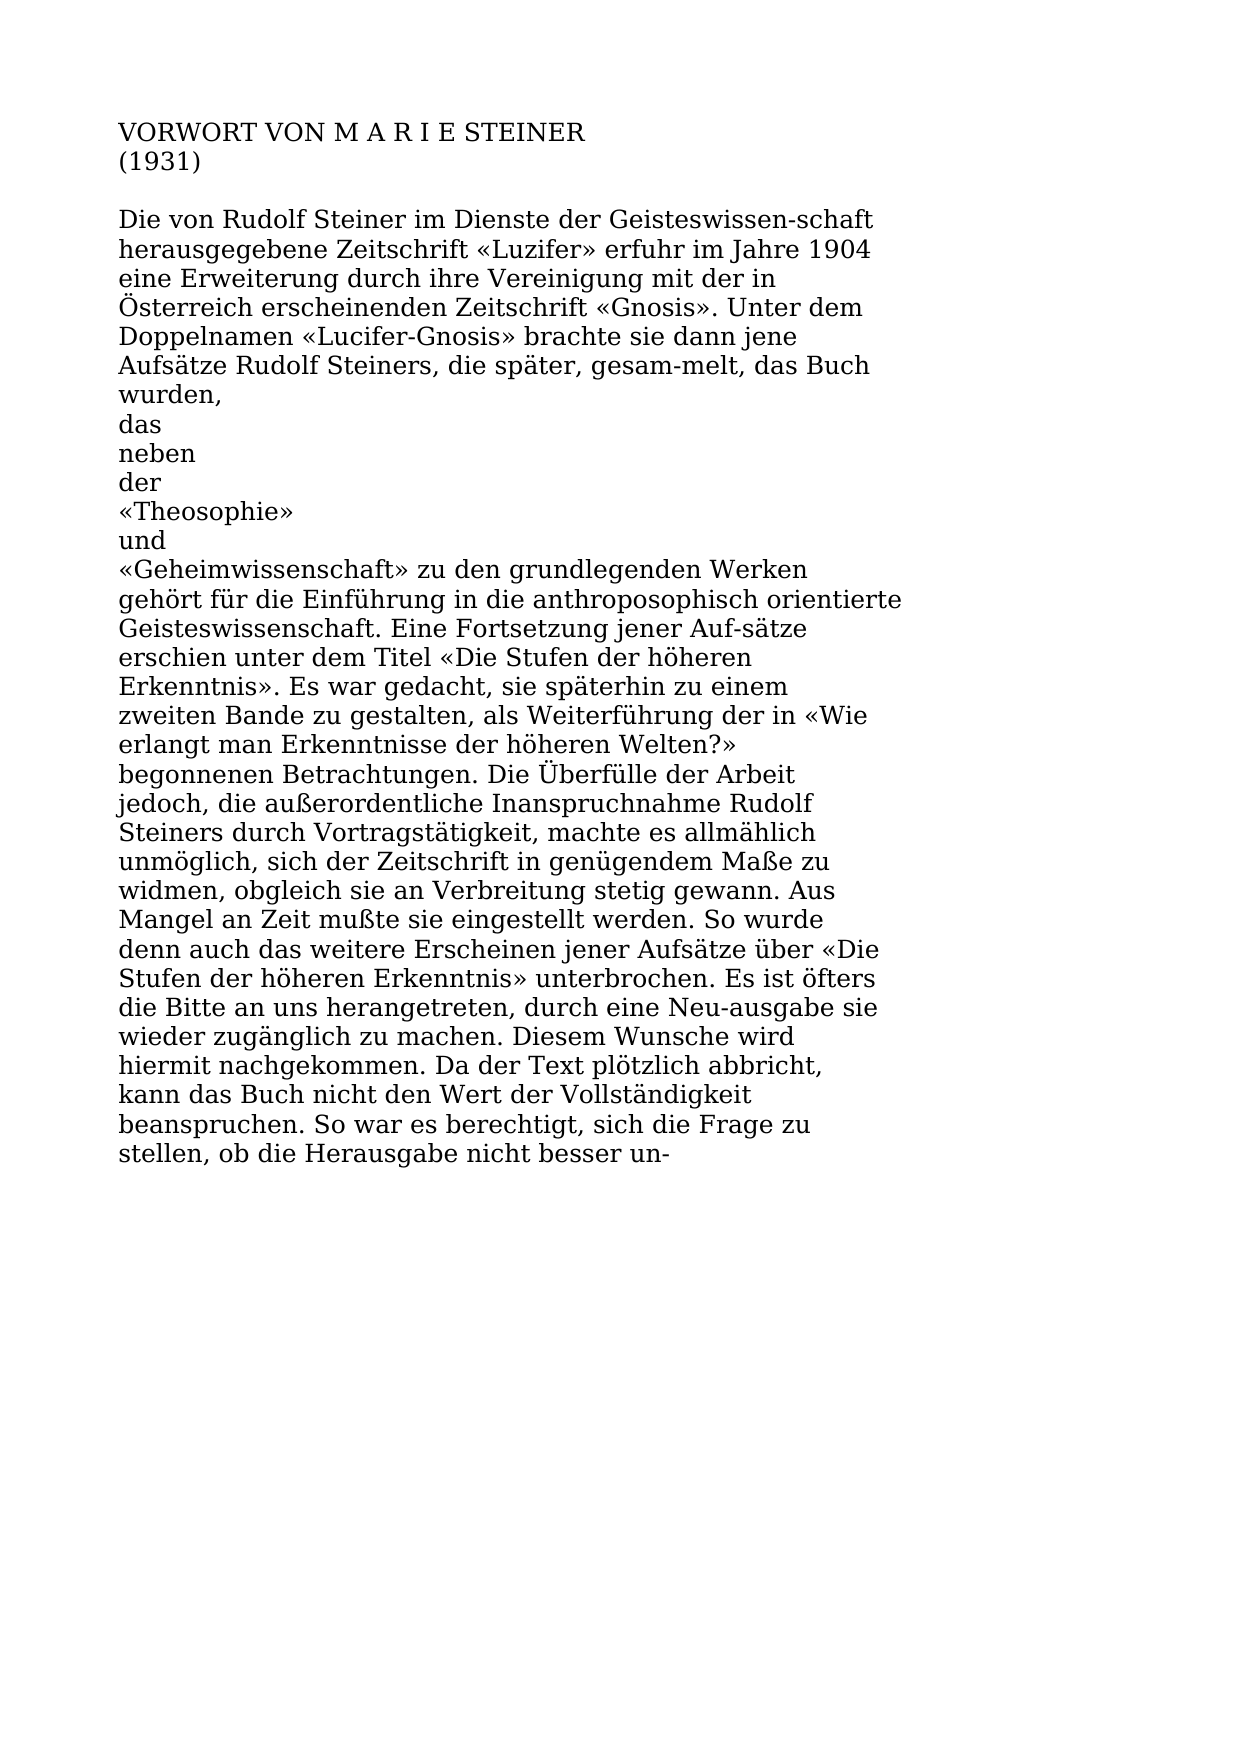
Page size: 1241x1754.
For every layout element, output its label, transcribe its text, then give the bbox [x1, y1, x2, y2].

text und [118, 526, 1122, 556]
text Die von Rudolf Steiner im Dienste der Geisteswissen-schaft [118, 206, 1122, 235]
text Mangel an Zeit mußte sie eingestellt werden. So wurde [118, 906, 1122, 935]
text Erkenntnis». Es war gedacht, sie späterhin zu einem [118, 672, 1122, 701]
text das [118, 410, 1122, 439]
text beanspruchen. So war es berechtigt, sich die Frage zu [118, 1110, 1122, 1139]
text Österreich erscheinenden Zeitschrift «Gnosis». Unter dem [118, 293, 1122, 322]
text Steiners durch Vortragstätigkeit, machte es allmählich [118, 818, 1122, 847]
text herausgegebene Zeitschrift «Luzifer» erfuhr im Jahre 1904 [118, 235, 1122, 264]
text eine Erweiterung durch ihre Vereinigung mit der in [118, 264, 1122, 293]
text Aufsätze Rudolf Steiners, die später, gesam-melt, das Buch [118, 351, 1122, 381]
text kann das Buch nicht den Wert der Vollständigkeit [118, 1081, 1122, 1110]
text der [118, 468, 1122, 497]
text erschien unter dem Titel «Die Stufen der höheren [118, 643, 1122, 672]
text neben [118, 439, 1122, 468]
text begonnenen Betrachtungen. Die Überfülle der Arbeit [118, 760, 1122, 789]
text erlangt man Erkenntnisse der höheren Welten?» [118, 731, 1122, 760]
text stellen, ob die Herausgabe nicht besser un- [118, 1139, 1122, 1168]
text «Geheimwissenschaft» zu den grundlegenden Werken [118, 556, 1122, 585]
text denn auch das weitere Erscheinen jener Aufsätze über «Die [118, 935, 1122, 964]
text wurden, [118, 381, 1122, 410]
text wieder zugänglich zu machen. Diesem Wunsche wird [118, 1022, 1122, 1051]
text VORWORT VON M A R I E STEINER [118, 118, 1122, 147]
text jedoch, die außerordentliche Inanspruchnahme Rudolf [118, 789, 1122, 818]
text zweiten Bande zu gestalten, als Weiterführung der in «Wie [118, 701, 1122, 731]
text Doppelnamen «Lucifer-Gnosis» brachte sie dann jene [118, 322, 1122, 351]
text widmen, obgleich sie an Verbreitung stetig gewann. Aus [118, 876, 1122, 906]
text Stufen der höheren Erkenntnis» unterbrochen. Es ist öfters [118, 964, 1122, 993]
text «Theosophie» [118, 497, 1122, 526]
text (1931) [118, 147, 1122, 176]
text die Bitte an uns herangetreten, durch eine Neu-ausgabe sie [118, 993, 1122, 1022]
text hiermit nachgekommen. Da der Text plötzlich abbricht, [118, 1051, 1122, 1081]
text unmöglich, sich der Zeitschrift in genügendem Maße zu [118, 847, 1122, 876]
text gehört für die Einführung in die anthroposophisch orientierte Geisteswissenschaft. Eine Fortsetzung jener Auf-sätze [118, 585, 1122, 643]
